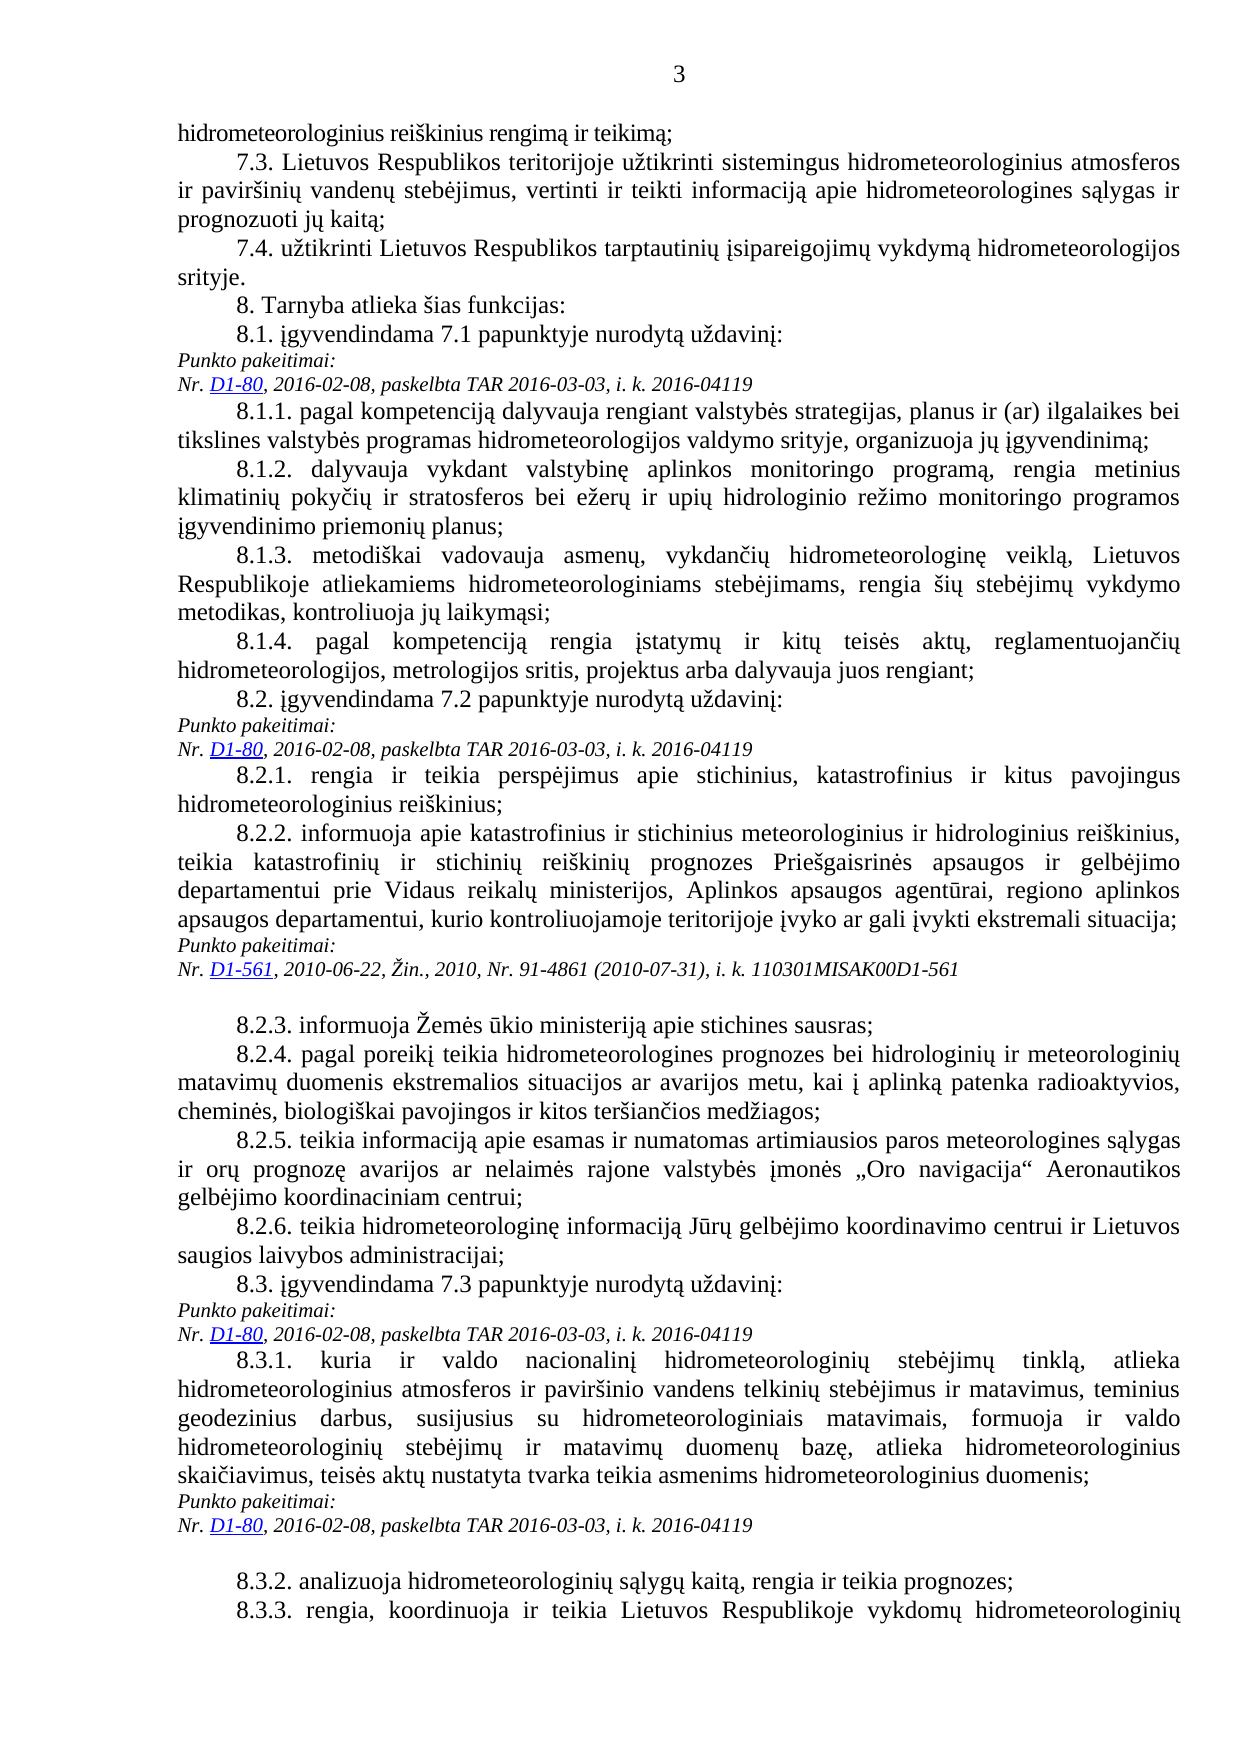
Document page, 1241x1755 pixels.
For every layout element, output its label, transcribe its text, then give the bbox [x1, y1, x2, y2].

text 8.2.5. teikia informaciją apie esamas ir numatomas artimiausios paros meteorologines sąlygas ir orų prognozę avarijos ar nelaimės rajone valstybės įmonės „Oro navigacija“ Aeronautikos gelbėjimo koordinaciniam centrui; [177, 1125, 1181, 1211]
text Nr. D1-80, 2016-02-08, paskelbta TAR 2016-03-03, i. k. 2016-04119 [177, 737, 1181, 761]
text 8.3. įgyvendindama 7.3 papunktyje nurodytą uždavinį: [177, 1269, 1181, 1297]
text 7.4. užtikrinti Lietuvos Respublikos tarptautinių įsipareigojimų vykdymą hidrometeorologijos srityje. [177, 233, 1181, 291]
text Nr. D1-80, 2016-02-08, paskelbta TAR 2016-03-03, i. k. 2016-04119 [177, 1322, 1181, 1346]
text 8.1.3. metodiškai vadovauja asmenų, vykdančių hidrometeorologinę veiklą, Lietuvos Respublikoje atliekamiems hidrometeorologiniams stebėjimams, rengia šių stebėjimų vykdymo metodikas, kontroliuoja jų laikymąsi; [177, 540, 1181, 626]
text 8.2.6. teikia hidrometeorologinę informaciją Jūrų gelbėjimo koordinavimo centrui ir Lietuvos saugios laivybos administracijai; [177, 1211, 1181, 1269]
text 8.1.2. dalyvauja vykdant valstybinę aplinkos monitoringo programą, rengia metinius klimatinių pokyčių ir stratosferos bei ežerų ir upių hidrologinio režimo monitoringo programos įgyvendinimo priemonių planus; [177, 454, 1181, 540]
text 7.3. Lietuvos Respublikos teritorijoje užtikrinti sistemingus hidrometeorologinius atmosferos ir paviršinių vandenų stebėjimus, vertinti ir teikti informaciją apie hidrometeorologines sąlygas ir prognozuoti jų kaitą; [177, 147, 1181, 233]
text 8.1.4. pagal kompetenciją rengia įstatymų ir kitų teisės aktų, reglamentuojančių hidrometeorologijos, metrologijos sritis, projektus arba dalyvauja juos rengiant; [177, 626, 1181, 684]
text 8.2.1. rengia ir teikia perspėjimus apie stichinius, katastrofinius ir kitus pavojingus hidrometeorologinius reiškinius; [177, 761, 1181, 818]
text hidrometeorologinius reiškinius rengimą ir teikimą; [177, 118, 1181, 147]
text Punkto pakeitimai: [177, 712, 1181, 737]
text Nr. D1-80, 2016-02-08, paskelbta TAR 2016-03-03, i. k. 2016-04119 [177, 372, 1181, 396]
text 8. Tarnyba atlieka šias funkcijas: [177, 291, 1181, 319]
text 8.2.4. pagal poreikį teikia hidrometeorologines prognozes bei hidrologinių ir meteorologinių matavimų duomenis ekstremalios situacijos ar avarijos metu, kai į aplinką patenka radioaktyvios, cheminės, biologiškai pavojingos ir kitos teršiančios medžiagos; [177, 1039, 1181, 1125]
text Punkto pakeitimai: [177, 348, 1181, 372]
text Nr. D1-80, 2016-02-08, paskelbta TAR 2016-03-03, i. k. 2016-04119 [177, 1513, 1181, 1537]
text 8.3.1. kuria ir valdo nacionalinį hidrometeorologinių stebėjimų tinklą, atlieka hidrometeorologinius atmosferos ir paviršinio vandens telkinių stebėjimus ir matavimus, teminius geodezinius darbus, susijusius su hidrometeorologiniais matavimais, formuoja ir valdo hidrometeorologinių stebėjimų ir matavimų duomenų bazę, atlieka hidrometeorologinius skaičiavimus, teisės aktų nustatyta tvarka teikia asmenims hidrometeorologinius duomenis; [177, 1346, 1181, 1489]
text 8.2.2. informuoja apie katastrofinius ir stichinius meteorologinius ir hidrologinius reiškinius, teikia katastrofinių ir stichinių reiškinių prognozes Priešgaisrinės apsaugos ir gelbėjimo departamentui prie Vidaus reikalų ministerijos, Aplinkos apsaugos agentūrai, regiono aplinkos apsaugos departamentui, kurio kontroliuojamoje teritorijoje įvyko ar gali įvykti ekstremali situacija; [177, 818, 1181, 933]
text 8.2.3. informuoja Žemės ūkio ministeriją apie stichines sausras; [177, 1010, 1181, 1039]
text Punkto pakeitimai: [177, 1297, 1181, 1322]
text Punkto pakeitimai: [177, 933, 1181, 957]
text Nr. D1-561, 2010-06-22, Žin., 2010, Nr. 91-4861 (2010-07-31), i. k. 110301MISAK00D1-561 [177, 957, 1181, 981]
text 8.2. įgyvendindama 7.2 papunktyje nurodytą uždavinį: [177, 684, 1181, 712]
text 8.3.2. analizuoja hidrometeorologinių sąlygų kaitą, rengia ir teikia prognozes; [177, 1566, 1181, 1595]
text 8.1.1. pagal kompetenciją dalyvauja rengiant valstybės strategijas, planus ir (ar) ilgalaikes bei tikslines valstybės programas hidrometeorologijos valdymo srityje, organizuoja jų įgyvendinimą; [177, 396, 1181, 454]
text 8.3.3. rengia, koordinuoja ir teikia Lietuvos Respublikoje vykdomų hidrometeorologinių [177, 1595, 1181, 1624]
text Punkto pakeitimai: [177, 1489, 1181, 1513]
text 8.1. įgyvendindama 7.1 papunktyje nurodytą uždavinį: [177, 319, 1181, 348]
